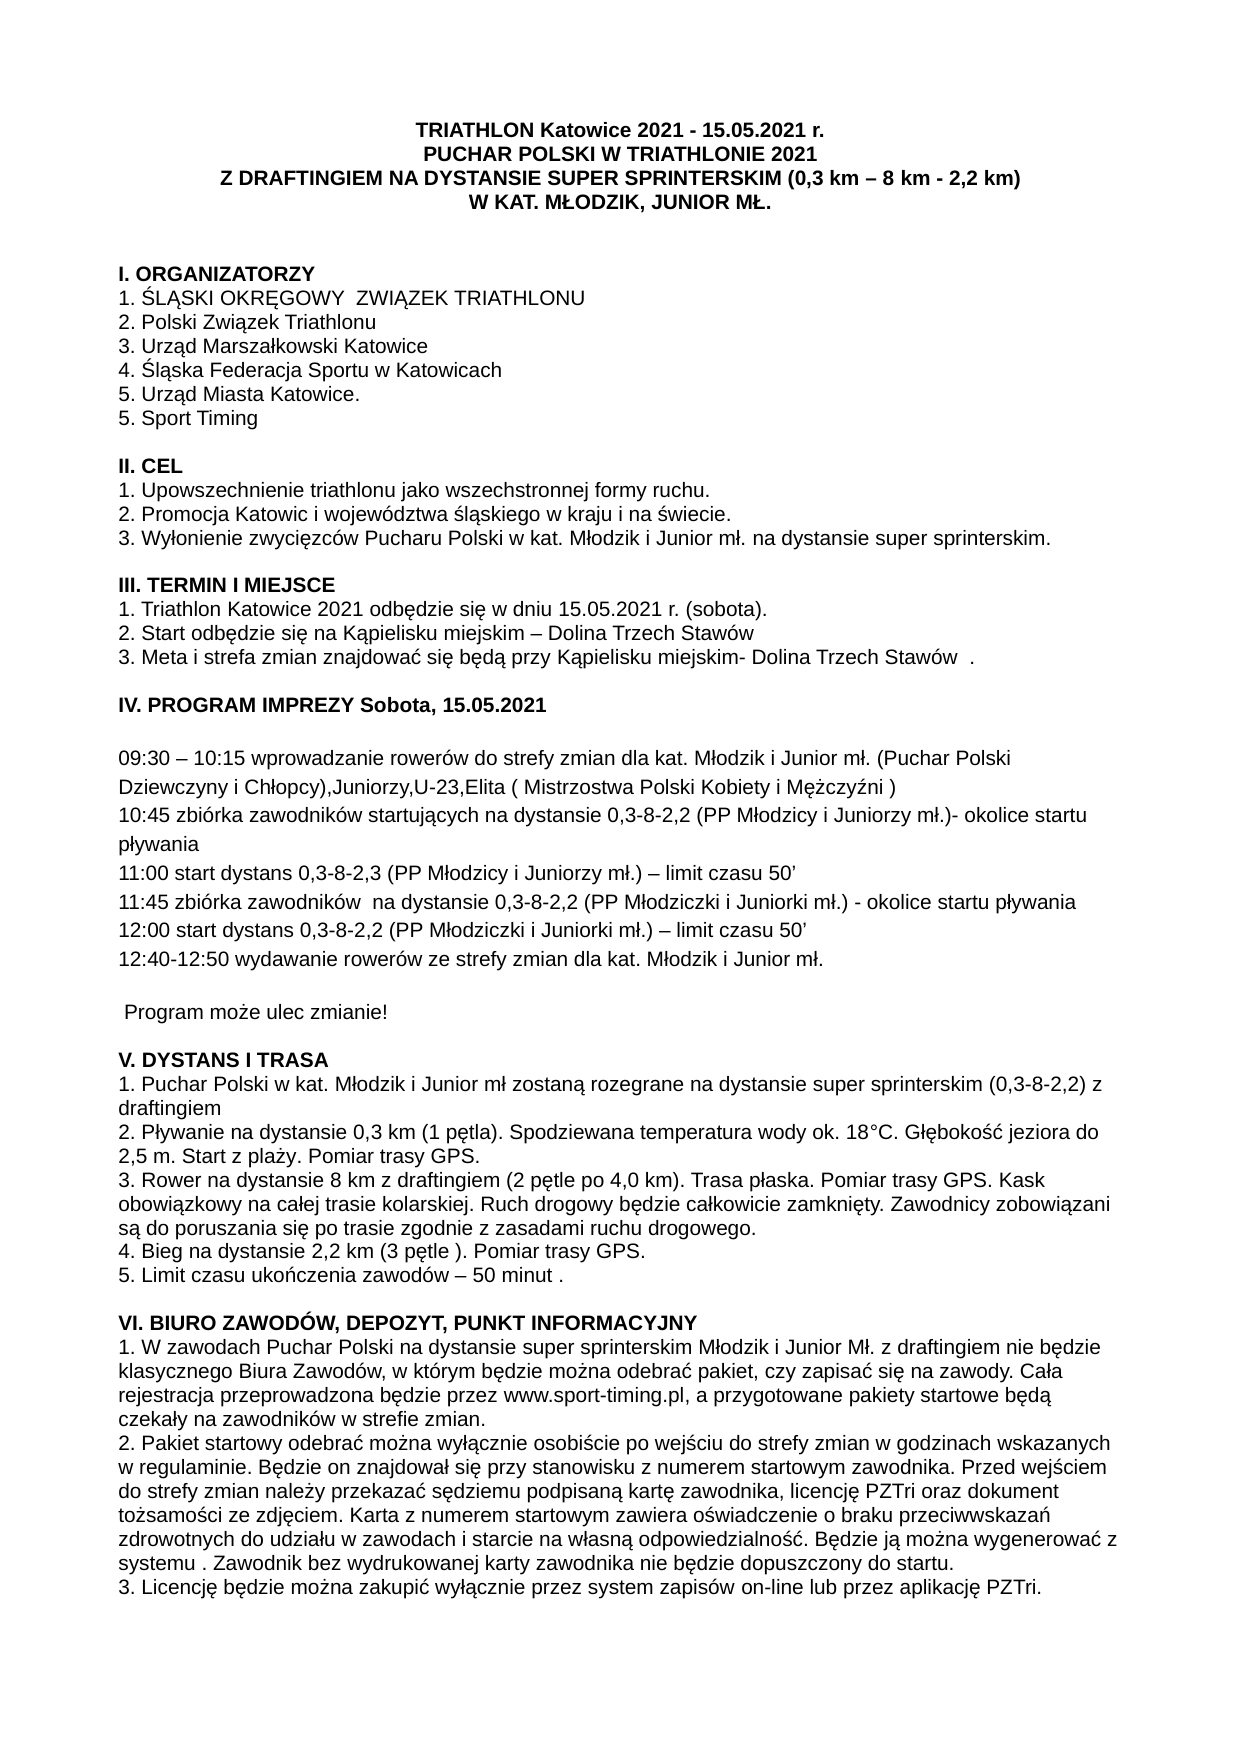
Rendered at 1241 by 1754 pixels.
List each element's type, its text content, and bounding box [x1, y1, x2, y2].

text 12:00 start dystans 0,3-8-2,2 (PP Młodziczki i Juniorki mł.) – limit czasu 50’ [118, 918, 1122, 942]
text 3. Licencję będzie można zakupić wyłącznie przez system zapisów on-line lub przez aplikację PZTri. [118, 1575, 1122, 1599]
text 12:40-12:50 wydawanie rowerów ze strefy zmian dla kat. Młodzik i Junior mł. [118, 947, 1122, 971]
text III. TERMIN I MIEJSCE [118, 573, 1122, 597]
text I. ORGANIZATORZY [118, 262, 1122, 286]
text 1. W zawodach Puchar Polski na dystansie super sprinterskim Młodzik i Junior Mł. z draftingiem nie będzie klasycznego Biura Zawodów, w którym będzie można odebrać pakiet, czy zapisać się na zawody. Cała rejestracja przeprowadzona będzie przez www.sport-timing.pl, a przygotowane pakiety startowe będą czekały na zawodników w strefie zmian. [118, 1335, 1122, 1431]
text PUCHAR POLSKI W TRIATHLONIE 2021 [118, 142, 1122, 166]
text II. CEL [118, 453, 1122, 477]
text V. DYSTANS I TRASA [118, 1048, 1122, 1072]
text 3. Urząd Marszałkowski Katowice [118, 334, 1122, 358]
text 5. Limit czasu ukończenia zawodów – 50 minut . [118, 1263, 1122, 1287]
text 3. Wyłonienie zwycięzców Pucharu Polski w kat. Młodzik i Junior mł. na dystansie super sprinterskim. [118, 525, 1122, 549]
text VI. BIURO ZAWODÓW, DEPOZYT, PUNKT INFORMACYJNY [118, 1311, 1122, 1335]
text 5. Sport Timing [118, 406, 1122, 429]
text 1. Puchar Polski w kat. Młodzik i Junior mł zostaną rozegrane na dystansie super sprinterskim (0,3-8-2,2) z draftingiem [118, 1072, 1122, 1119]
text IV. PROGRAM IMPREZY Sobota, 15.05.2021 [118, 693, 1122, 717]
text 2. Promocja Katowic i województwa śląskiego w kraju i na świecie. [118, 501, 1122, 525]
text 5. Urząd Miasta Katowice. [118, 382, 1122, 406]
text 10:45 zbiórka zawodników startujących na dystansie 0,3-8-2,2 (PP Młodzicy i Juniorzy mł.)- okolice startu pływania [118, 803, 1122, 856]
text Program może ulec zmianie! [118, 1000, 1122, 1024]
text 11:00 start dystans 0,3-8-2,3 (PP Młodzicy i Juniorzy mł.) – limit czasu 50’ [118, 861, 1122, 885]
text 11:45 zbiórka zawodników na dystansie 0,3-8-2,2 (PP Młodziczki i Juniorki mł.) - okolice startu pływania [118, 889, 1122, 913]
text 2. Polski Związek Triathlonu [118, 310, 1122, 334]
text 3. Meta i strefa zmian znajdować się będą przy Kąpielisku miejskim- Dolina Trzech Stawów . [118, 645, 1122, 669]
text 1. Upowszechnienie triathlonu jako wszechstronnej formy ruchu. [118, 477, 1122, 501]
text 2. Start odbędzie się na Kąpielisku miejskim – Dolina Trzech Stawów [118, 621, 1122, 645]
text W KAT. MŁODZIK, JUNIOR MŁ. [118, 190, 1122, 214]
text 4. Śląska Federacja Sportu w Katowicach [118, 358, 1122, 382]
text 4. Bieg na dystansie 2,2 km (3 pętle ). Pomiar trasy GPS. [118, 1239, 1122, 1263]
text 2. Pływanie na dystansie 0,3 km (1 pętla). Spodziewana temperatura wody ok. 18°C. Głębokość jeziora do 2,5 m. Start z plaży. Pomiar trasy GPS. [118, 1119, 1122, 1167]
text 09:30 – 10:15 wprowadzanie rowerów do strefy zmian dla kat. Młodzik i Junior mł. (Puchar Polski Dziewczyny i Chłopcy),Juniorzy,U-23,Elita ( Mistrzostwa Polski Kobiety i Mężczyźni ) [118, 746, 1122, 798]
text 2. Pakiet startowy odebrać można wyłącznie osobiście po wejściu do strefy zmian w godzinach wskazanych w regulaminie. Będzie on znajdował się przy stanowisku z numerem startowym zawodnika. Przed wejściem do strefy zmian należy przekazać sędziemu podpisaną kartę zawodnika, licencję PZTri oraz dokument tożsamości ze zdjęciem. Karta z numerem startowym zawiera oświadczenie o braku przeciwwskazań zdrowotnych do udziału w zawodach i starcie na własną odpowiedzialność. Będzie ją można wygenerować z systemu . Zawodnik bez wydrukowanej karty zawodnika nie będzie dopuszczony do startu. [118, 1431, 1122, 1575]
text TRIATHLON Katowice 2021 - 15.05.2021 r. [118, 118, 1122, 142]
text 3. Rower na dystansie 8 km z draftingiem (2 pętle po 4,0 km). Trasa płaska. Pomiar trasy GPS. Kask obowiązkowy na całej trasie kolarskiej. Ruch drogowy będzie całkowicie zamknięty. Zawodnicy zobowiązani są do poruszania się po trasie zgodnie z zasadami ruchu drogowego. [118, 1167, 1122, 1239]
text 1. Triathlon Katowice 2021 odbędzie się w dniu 15.05.2021 r. (sobota). [118, 597, 1122, 621]
text Z DRAFTINGIEM NA DYSTANSIE SUPER SPRINTERSKIM (0,3 km – 8 km - 2,2 km) [118, 166, 1122, 190]
text 1. ŚLĄSKI OKRĘGOWY ZWIĄZEK TRIATHLONU [118, 286, 1122, 310]
